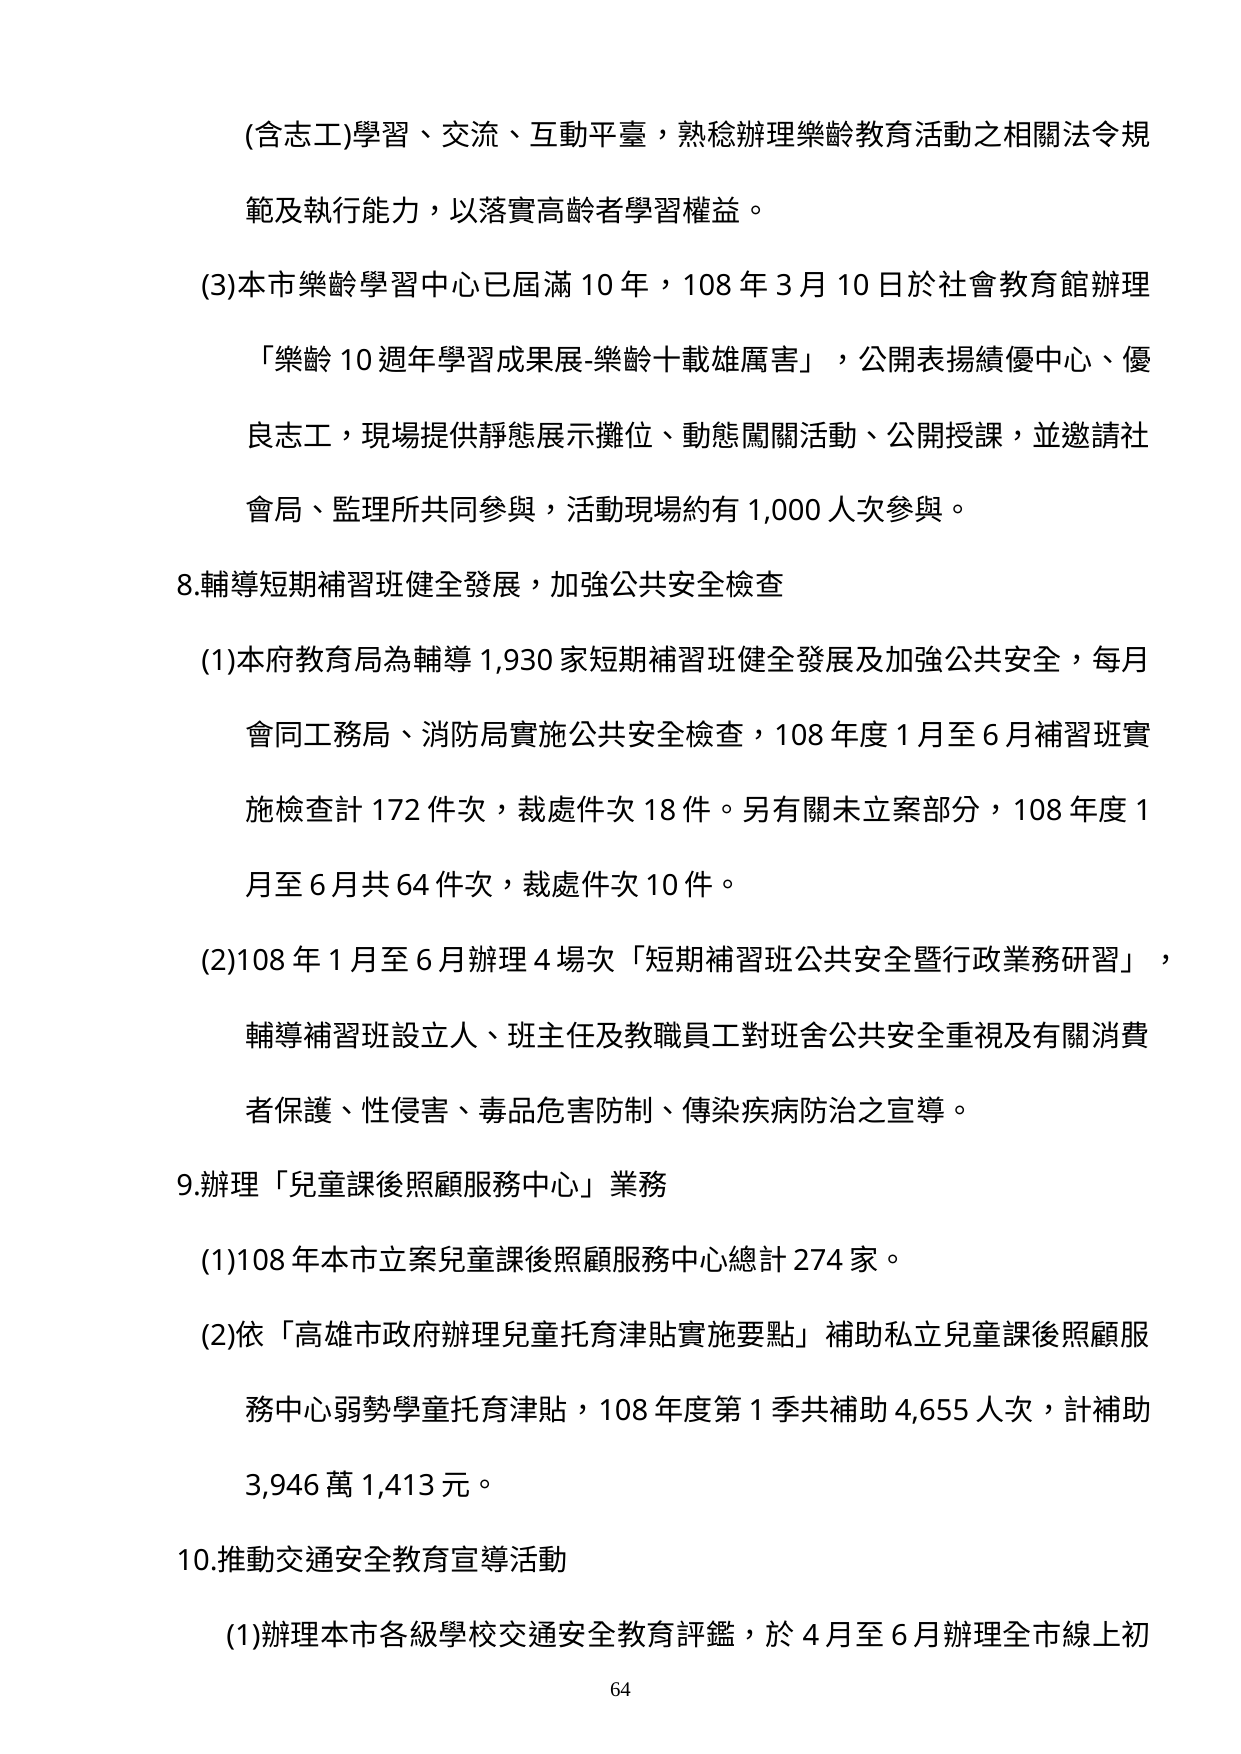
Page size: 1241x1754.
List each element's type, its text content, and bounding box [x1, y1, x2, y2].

text (2)依「高雄市政府辦理兒童托育津貼實施要點」補助私立兒童課後照顧服務中心弱勢學童托育津貼，108年度第1季共補助4,655人次，計補助3,946萬1,413元。 [201, 1289, 1152, 1514]
text 10.推動交通安全教育宣導活動 [176, 1514, 1152, 1589]
text (3)本市樂齡學習中心已屆滿10年，108年3月10日於社會教育館辦理「樂齡10週年學習成果展-樂齡十載雄厲害」，公開表揚績優中心、優良志工，現場提供靜態展示攤位、動態闖關活動、公開授課，並邀請社會局、監理所共同參與，活動現場約有1,000人次參與。 [201, 239, 1152, 539]
text 9.辦理「兒童課後照顧服務中心」業務 [176, 1139, 1152, 1214]
text (1)108年本市立案兒童課後照顧服務中心總計274家。 [201, 1214, 1152, 1289]
text 8.輔導短期補習班健全發展，加強公共安全檢查 [176, 539, 1152, 614]
text (1)本府教育局為輔導1,930家短期補習班健全發展及加強公共安全，每月會同工務局、消防局實施公共安全檢查，108年度1月至6月補習班實施檢查計172件次，裁處件次18件。另有關未立案部分，108年度1月至6月共64件次，裁處件次10件。 [201, 614, 1152, 914]
text (含志工)學習、交流、互動平臺，熟稔辦理樂齡教育活動之相關法令規範及執行能力，以落實高齡者學習權益。 [201, 89, 1152, 239]
text (1)辦理本市各級學校交通安全教育評鑑，於4月至6月辦理全市線上初 [226, 1589, 1152, 1664]
text (2)108年1月至6月辦理4場次「短期補習班公共安全暨行政業務研習」，輔導補習班設立人、班主任及教職員工對班舍公共安全重視及有關消費者保護、性侵害、毒品危害防制、傳染疾病防治之宣導。 [201, 914, 1152, 1139]
